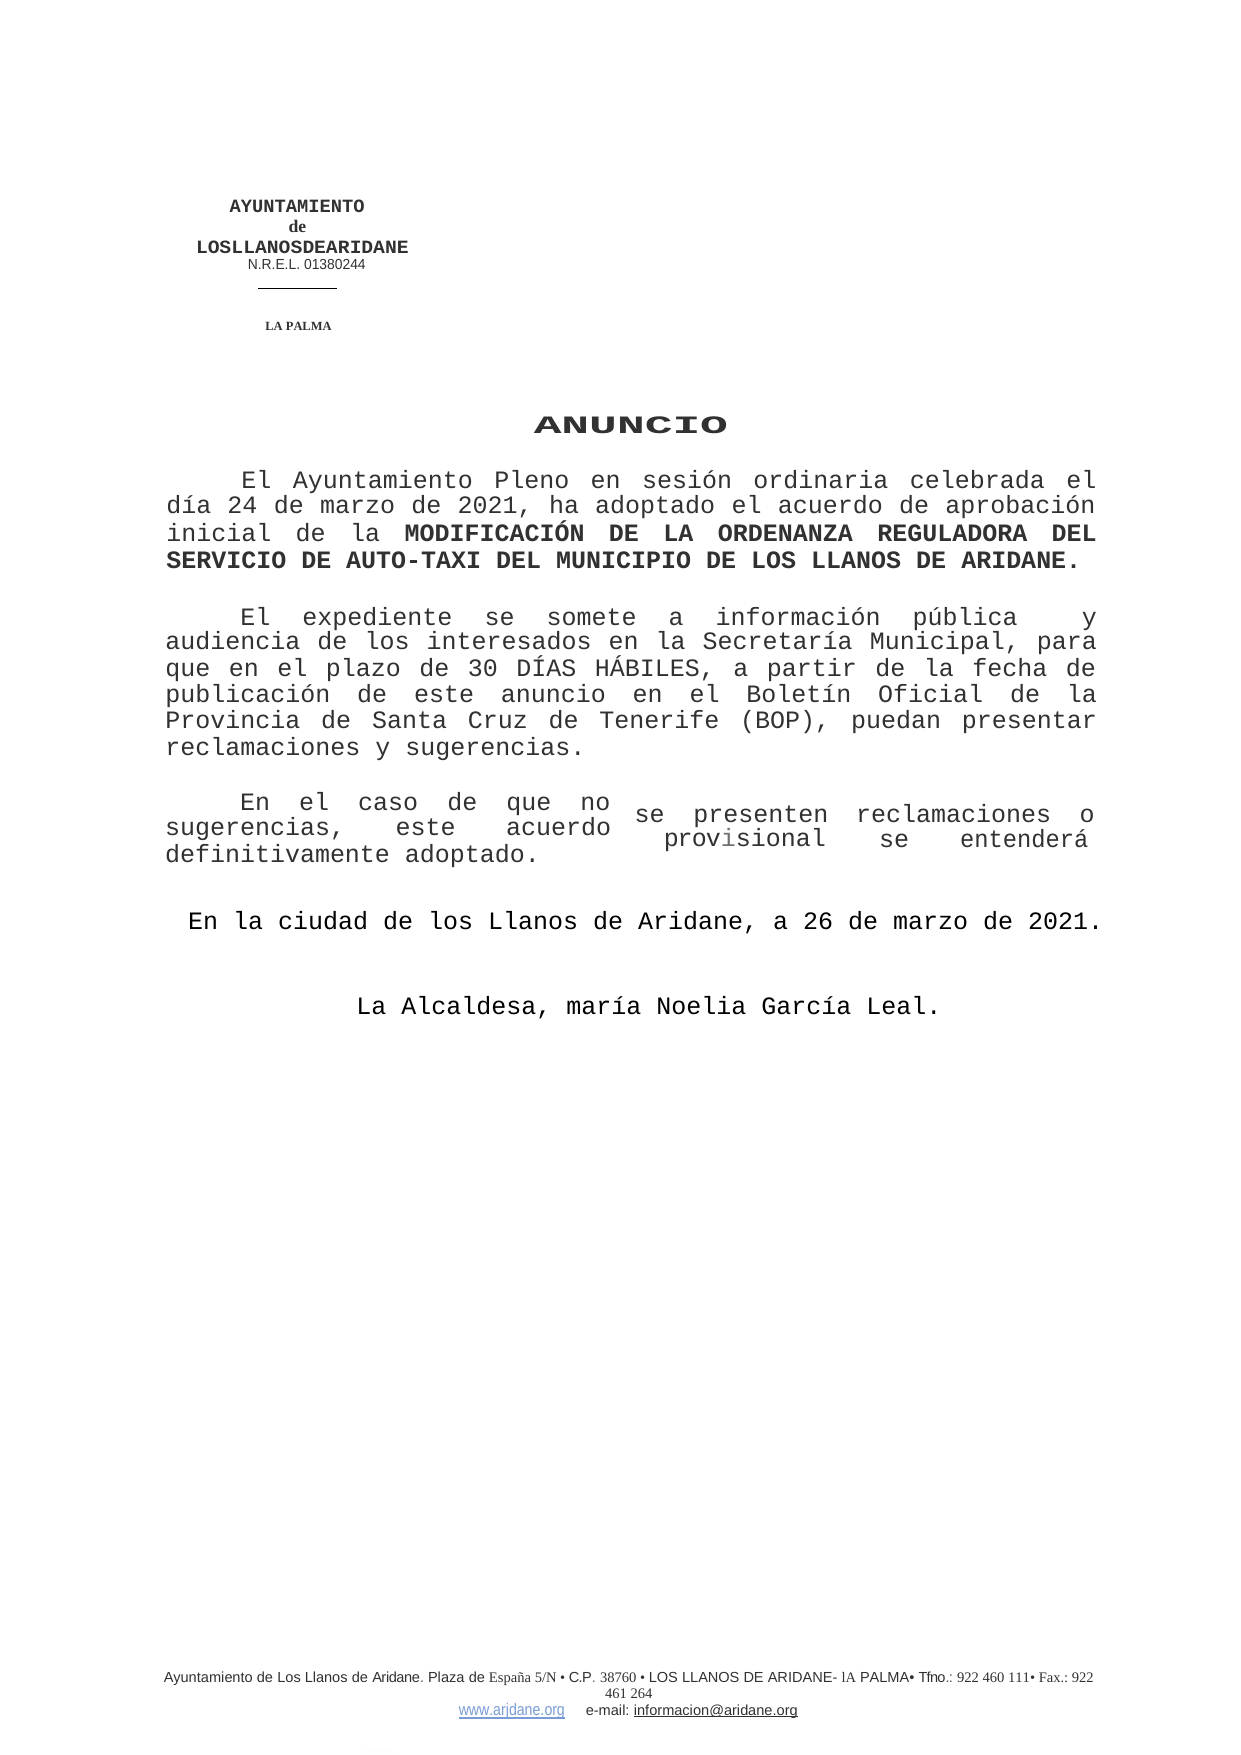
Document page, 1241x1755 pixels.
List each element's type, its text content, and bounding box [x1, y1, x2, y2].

text www.arjdane.org e-mail: informacion@aridane.org [152, 1701, 1104, 1719]
text reclamaciones o se entenderá [856, 801, 1095, 855]
text La Alcaldesa, maría Noelia García Leal. [152, 993, 1109, 1022]
text En la ciudad de los Llanos de Aridane, a 26 de marzo de 2021. [152, 908, 1109, 937]
text de [165, 217, 429, 236]
text LA PALMA [165, 318, 432, 333]
text LOSLLANOSDEARIDANE [165, 237, 439, 257]
text ANUNCIO [158, 412, 1104, 441]
text N.R.E.L. 01380244 [248, 257, 1109, 272]
text En el caso de que no sugerencias, este acuerdo definitivamente adoptado. [165, 789, 611, 870]
text El expediente se somete a información pública y audiencia de los interesados en la Secretaría Municipal, para que en el plazo de 30 DÍAS HÁBILES, a partir de la fecha de publicación de este anuncio en el Boletín Oficial de la Provincia de Santa Cruz de Tenerife (BOP), puedan presentar reclamaciones y sugerencias. [165, 604, 1097, 763]
text Ayuntamiento de Los Llanos de Aridane. Plaza de España 5/N • C.P. 38760 • LOS LLANOS DE ARIDANE- lA PALMA• Tfno.: 922 460 111• Fax.: 922 461 264 [153, 1670, 1104, 1701]
text AYUNTAMIENTO [165, 196, 429, 217]
text El Ayuntamiento Pleno en sesión ordinaria celebrada el día 24 de marzo de 2021, ha adoptado el acuerdo de aprobación inicial de la MODIFICACIÓN DE LA ORDENANZA REGULADORA DEL SERVICIO DE AUTO-TAXI DEL MUNICIPIO DE LOS LLANOS DE ARIDANE. [166, 466, 1097, 576]
text se presenten provisional [634, 802, 836, 853]
